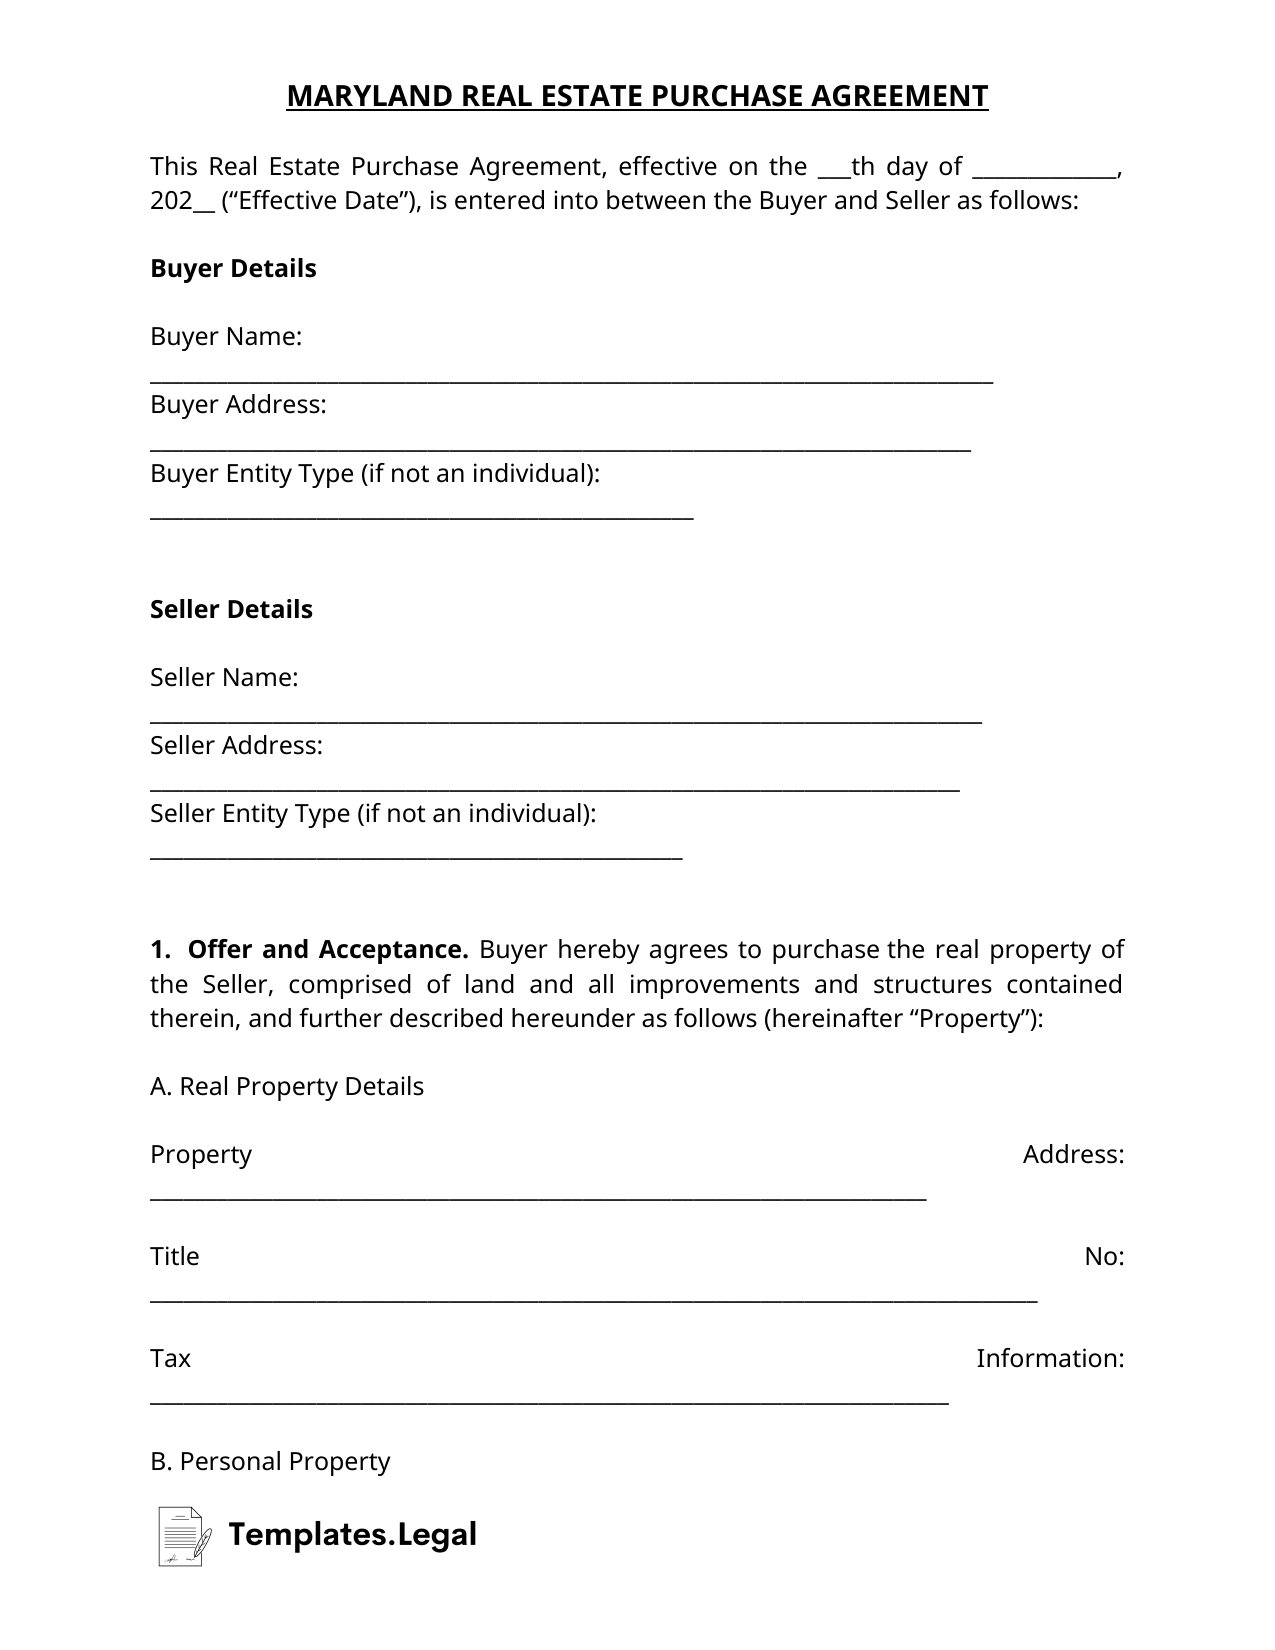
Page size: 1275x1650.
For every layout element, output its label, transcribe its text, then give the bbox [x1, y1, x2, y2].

text Seller Entity Type (if not an individual): ________________________________________________ [150, 796, 1125, 864]
text This Real Estate Purchase Agreement, effective on the ___th day of _____________, 202__ (“Effective Date”), is entered into between the Buyer and Seller as follows: [150, 149, 1125, 217]
text Seller Name: ___________________________________________________________________________ [150, 660, 1125, 728]
text Buyer Name: ____________________________________________________________________________ [150, 319, 1125, 387]
text 1. Offer and Acceptance. Buyer hereby agrees to purchase the real property of the Seller, comprised of land and all improvements and structures contained therein, and further described hereunder as follows (hereinafter “Property”): [150, 932, 1125, 1034]
text A. Real Property Details [150, 1068, 1125, 1102]
text Buyer Details [150, 251, 1125, 285]
text Seller Address: _________________________________________________________________________ [150, 728, 1125, 796]
text Property Address: ______________________________________________________________________ [150, 1137, 1125, 1205]
text Tax Information: ________________________________________________________________________ [150, 1341, 1125, 1409]
text Seller Details [150, 592, 1125, 626]
text B. Personal Property [150, 1443, 1125, 1477]
text Buyer Entity Type (if not an individual): _________________________________________________ [150, 455, 1125, 523]
text Buyer Address: __________________________________________________________________________ [150, 387, 1125, 455]
text MARYLAND REAL ESTATE PURCHASE AGREEMENT [150, 75, 1125, 115]
text Title No: ________________________________________________________________________________ [150, 1239, 1125, 1307]
